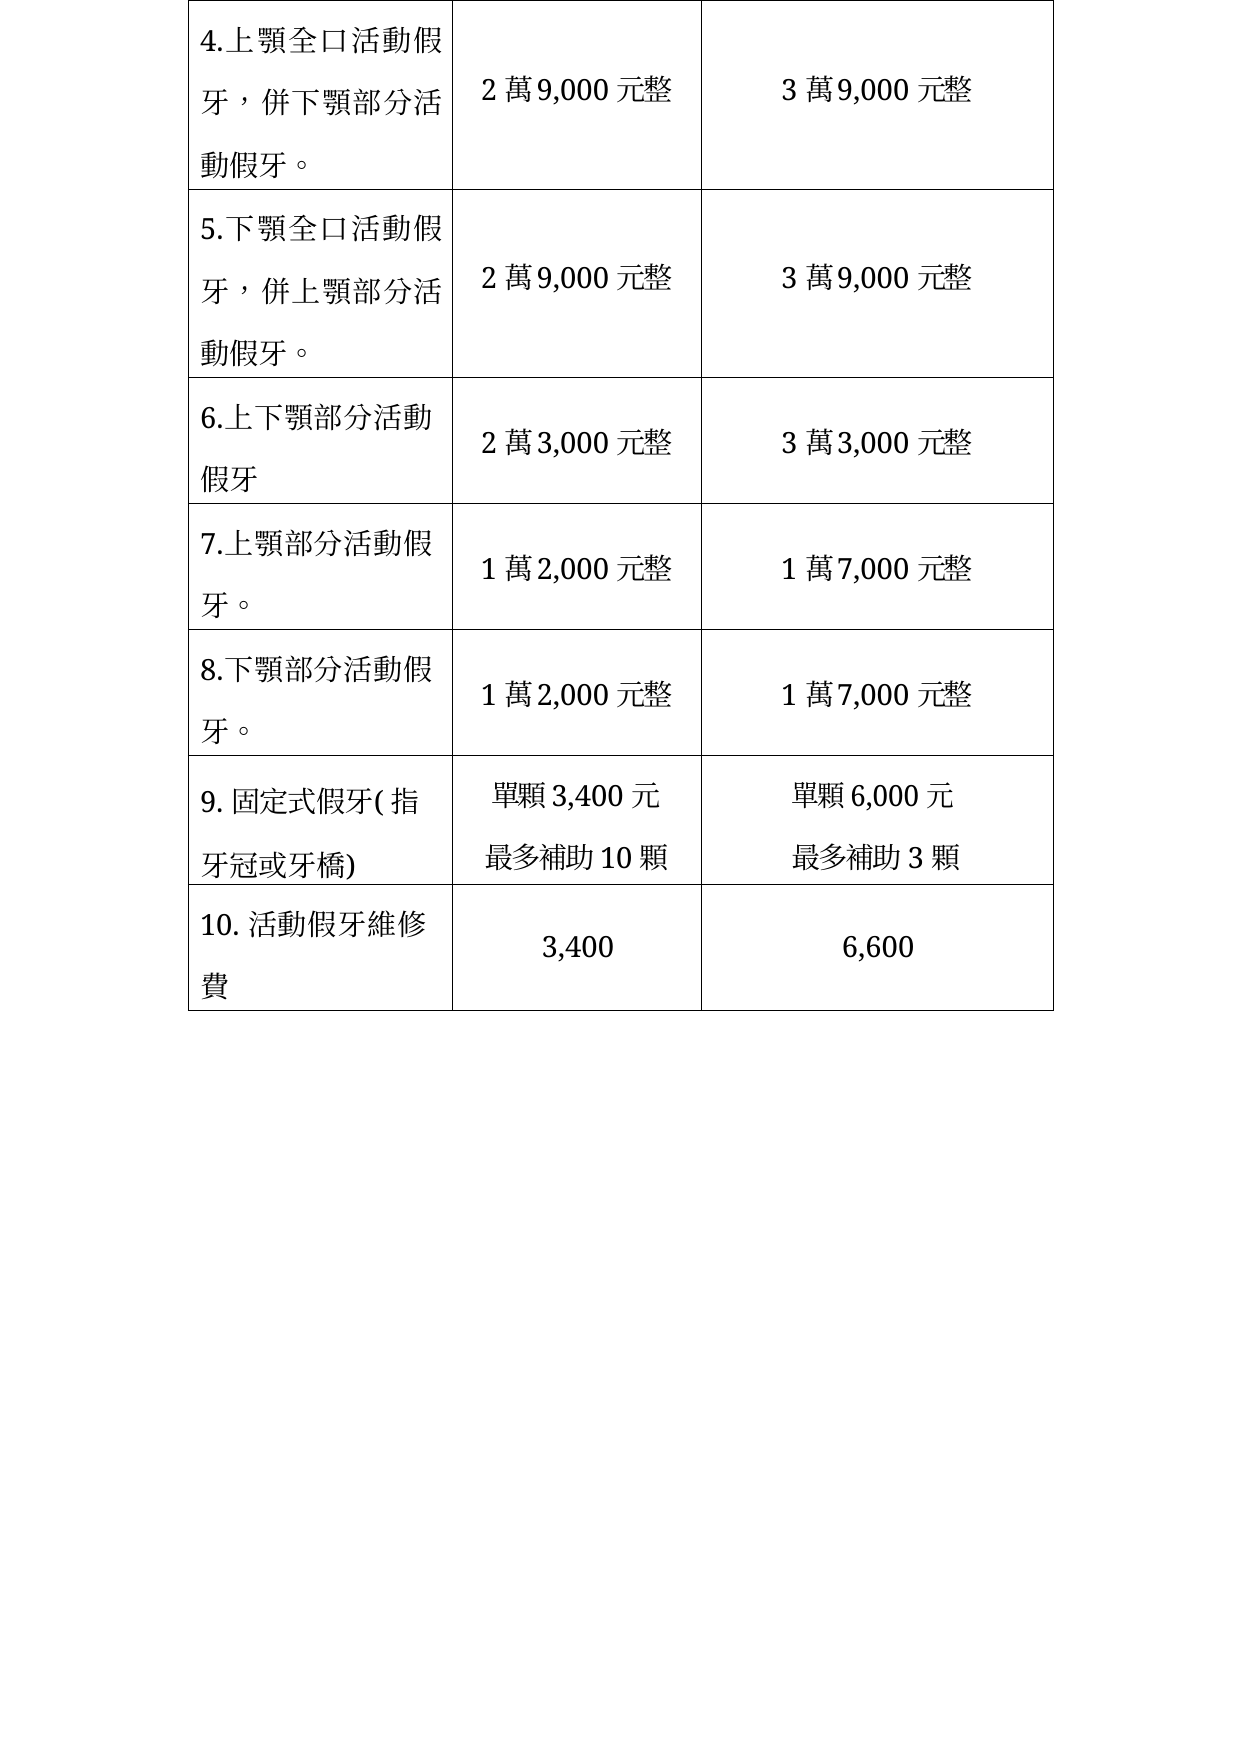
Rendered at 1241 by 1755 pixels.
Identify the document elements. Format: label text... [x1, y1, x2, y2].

table_cell 1 萬 2,000 元整 [453, 504, 701, 629]
table_cell 3,400 [453, 885, 701, 1010]
table_cell 2 萬 9,000 元整 [453, 190, 701, 377]
table_cell 1 萬 7,000 元整 [702, 630, 1053, 755]
table_cell 2 萬 3,000 元整 [453, 378, 701, 503]
table_cell 5.下顎全口活動假牙，併上顎部分活動假牙。 [189, 190, 452, 377]
table_cell 1 萬 2,000 元整 [453, 630, 701, 755]
table_cell 3 萬 9,000 元整 [702, 190, 1053, 377]
table_header 4.上顎全口活動假牙，併下顎部分活動假牙。 [189, 1, 452, 188]
table_header 3 萬 9,000 元整 [702, 1, 1053, 188]
table_cell 單顆 3,400 元最多補助 10 顆 [453, 756, 701, 884]
table_cell 3 萬 3,000 元整 [702, 378, 1053, 503]
table_cell 8.下顎部分活動假牙。 [189, 630, 452, 755]
table_cell 6.上下顎部分活動假牙 [189, 378, 452, 503]
table_header 2 萬 9,000 元整 [453, 1, 701, 188]
table_cell 7.上顎部分活動假牙。 [189, 504, 452, 629]
table_cell 6,600 [702, 885, 1053, 1010]
table_cell 9. 固定式假牙( 指 牙冠或牙橋) [189, 756, 452, 884]
table_cell 1 萬 7,000 元整 [702, 504, 1053, 629]
table_cell 單顆 6,000 元最多補助 3 顆 [702, 756, 1053, 884]
table_cell 10. 活動假牙維修費 [189, 885, 452, 1010]
